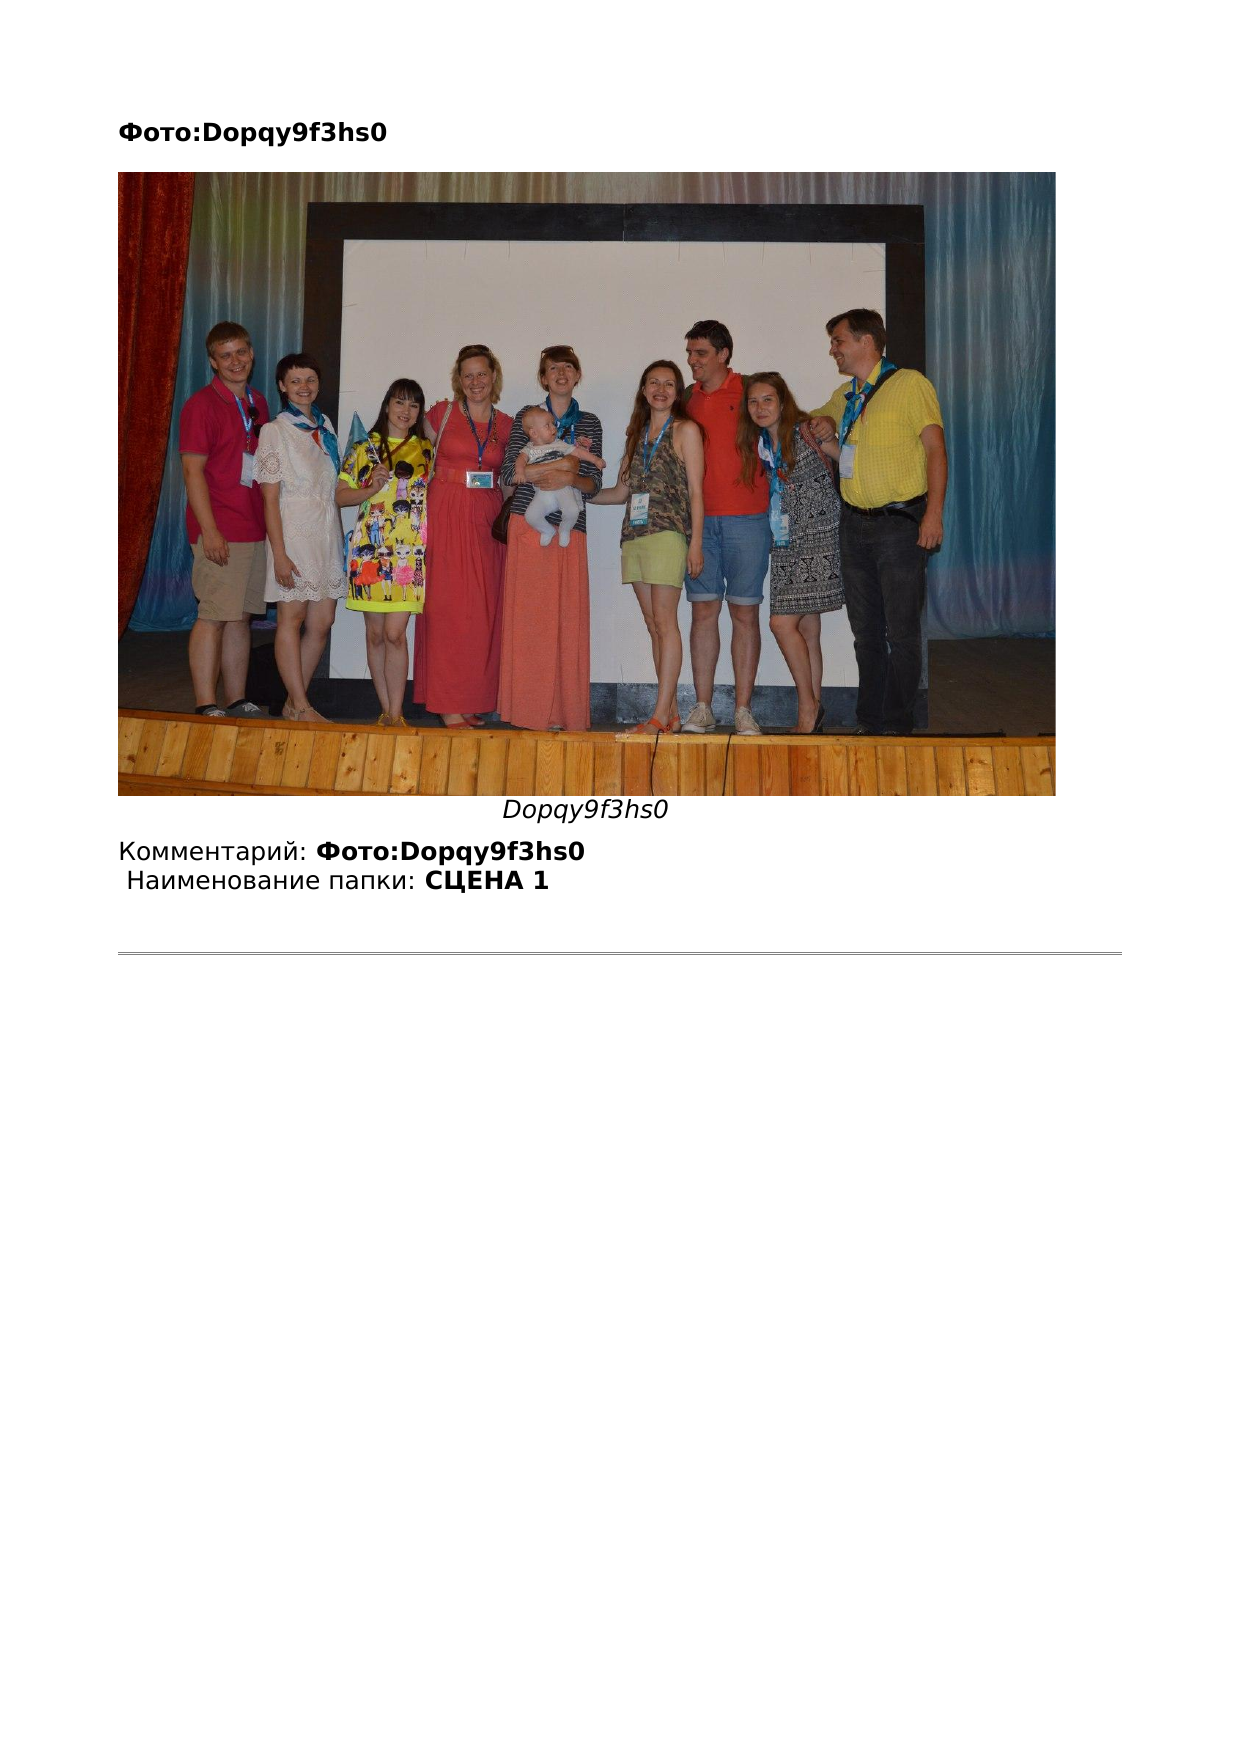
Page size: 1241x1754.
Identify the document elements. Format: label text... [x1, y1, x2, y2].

subtitle Фото:Dopqy9f3hs0 [118, 118, 1122, 147]
text Комментарий: Фото:Dopqy9f3hs0 Наименование папки: СЦЕНА 1 [118, 837, 1122, 925]
picture [118, 172, 1056, 796]
text Dopqy9f3hs0 [118, 796, 1056, 825]
